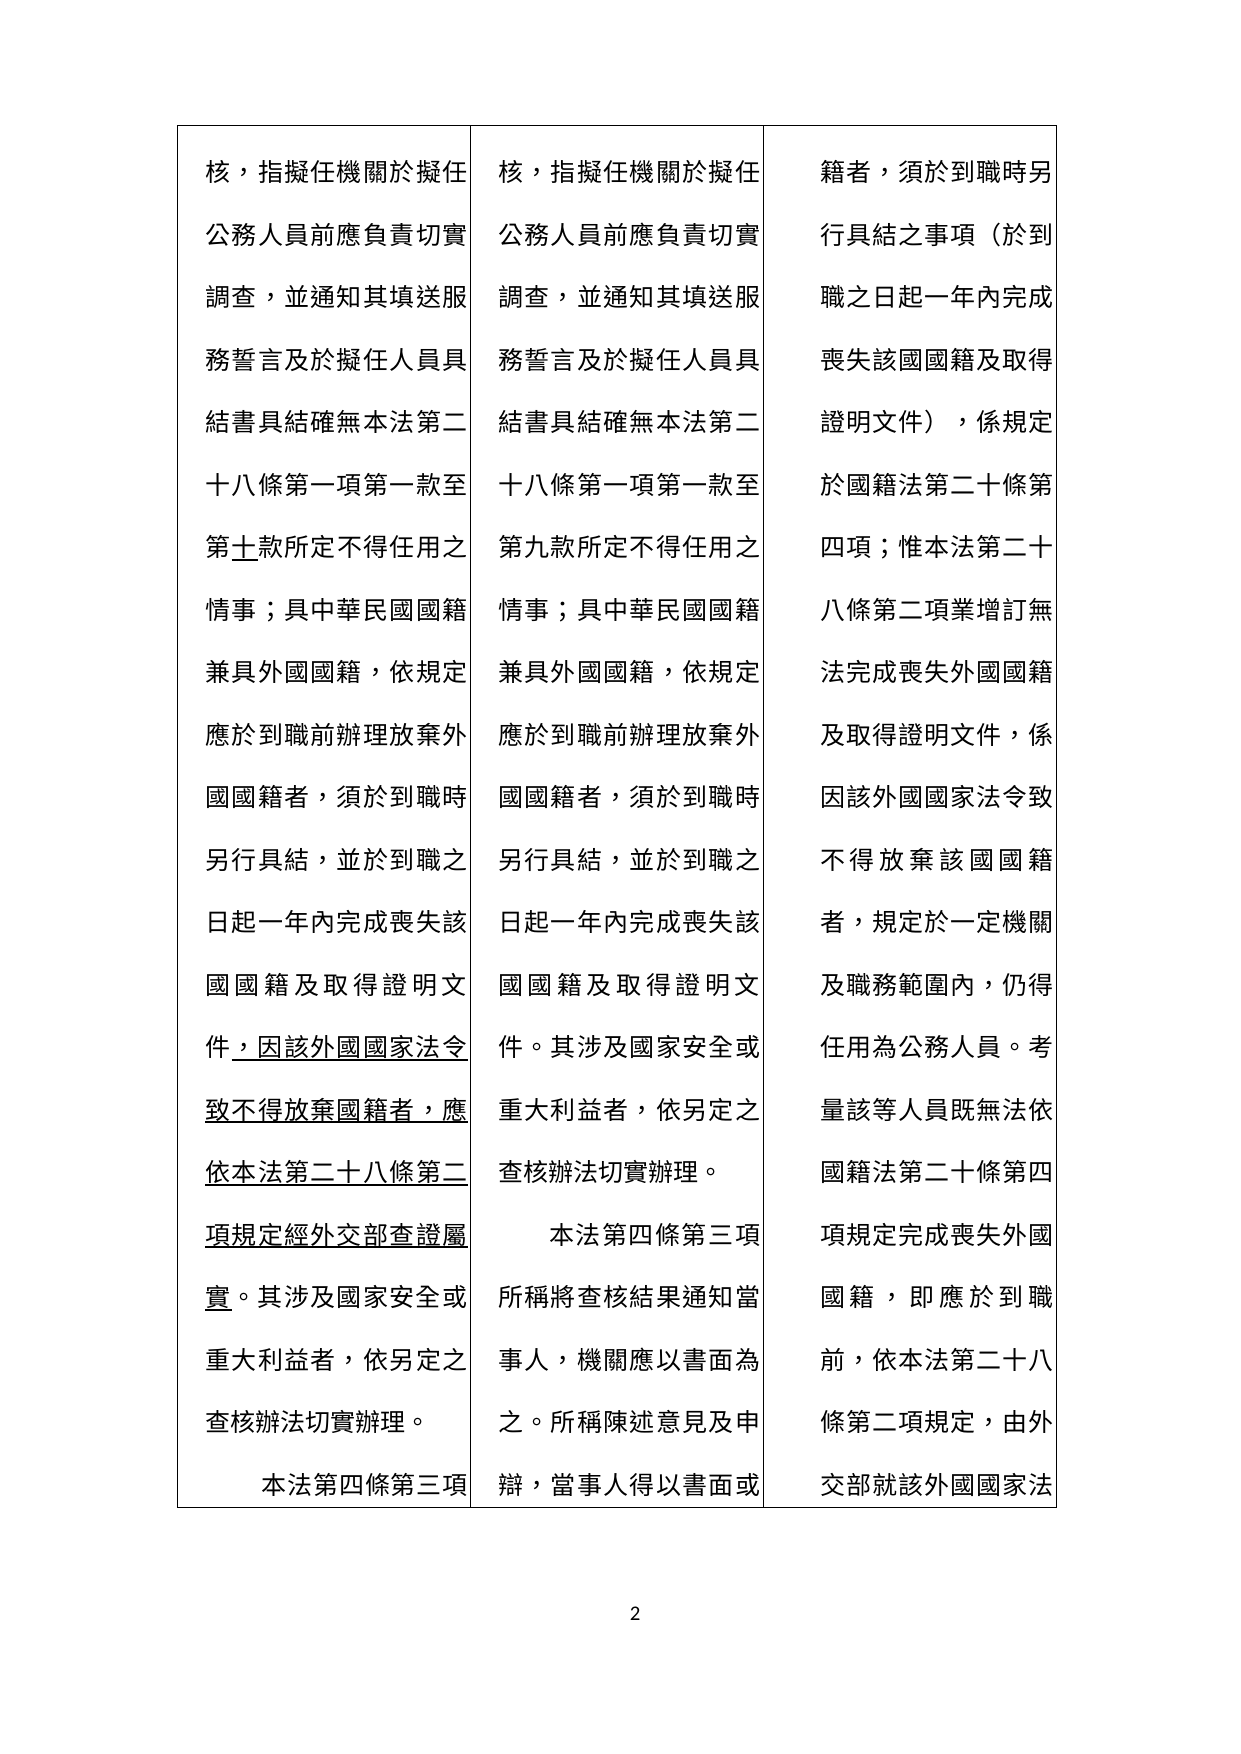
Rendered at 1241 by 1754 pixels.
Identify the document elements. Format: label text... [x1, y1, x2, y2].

table_cell 籍者，須於到職時另行具結之事項（於到職之日起一年內完成喪失該國國籍及取得證明文件），係規定於國籍法第二十條第四項；惟本法第二十八條第二項業增訂無法完成喪失外國國籍及取得證明文件，係因該外國國家法令致不得放棄該國國籍者，規定於一定機關及職務範圍內，仍得任用為公務人員。考量該等人員既無法依國籍法第二十條第四項規定完成喪失外國國籍，即應於到職前，依本法第二十八條第二項規定，由外交部就該外國國家法 [764, 126, 1056, 1507]
table_cell 核，指擬任機關於擬任公務人員前應負責切實調查，並通知其填送服務誓言及於擬任人員具結書具結確無本法第二十八條第一項第一款至第九款所定不得任用之情事；具中華民國國籍兼具外國國籍，依規定應於到職前辦理放棄外國國籍者，須於到職時另行具結，並於到職之日起一年內完成喪失該國國籍及取得證明文件。其涉及國家安全或重大利益者，依另定之查核辦法切實辦理。 本法第四條第三項所稱將查核結果通知當事人，機關應以書面為之。所稱陳述意見及申辯，當事人得以書面或 [471, 126, 763, 1507]
table_cell 核，指擬任機關於擬任公務人員前應負責切實調查，並通知其填送服務誓言及於擬任人員具結書具結確無本法第二十八條第一項第一款至第十款所定不得任用之情事；具中華民國國籍兼具外國國籍，依規定應於到職前辦理放棄外國國籍者，須於到職時另行具結，並於到職之日起一年內完成喪失該國國籍及取得證明文件，因該外國國家法令致不得放棄國籍者，應依本法第二十八條第二項規定經外交部查證屬實。其涉及國家安全或重大利益者，依另定之查核辦法切實辦理。 本法第四條第三項 [178, 126, 470, 1507]
